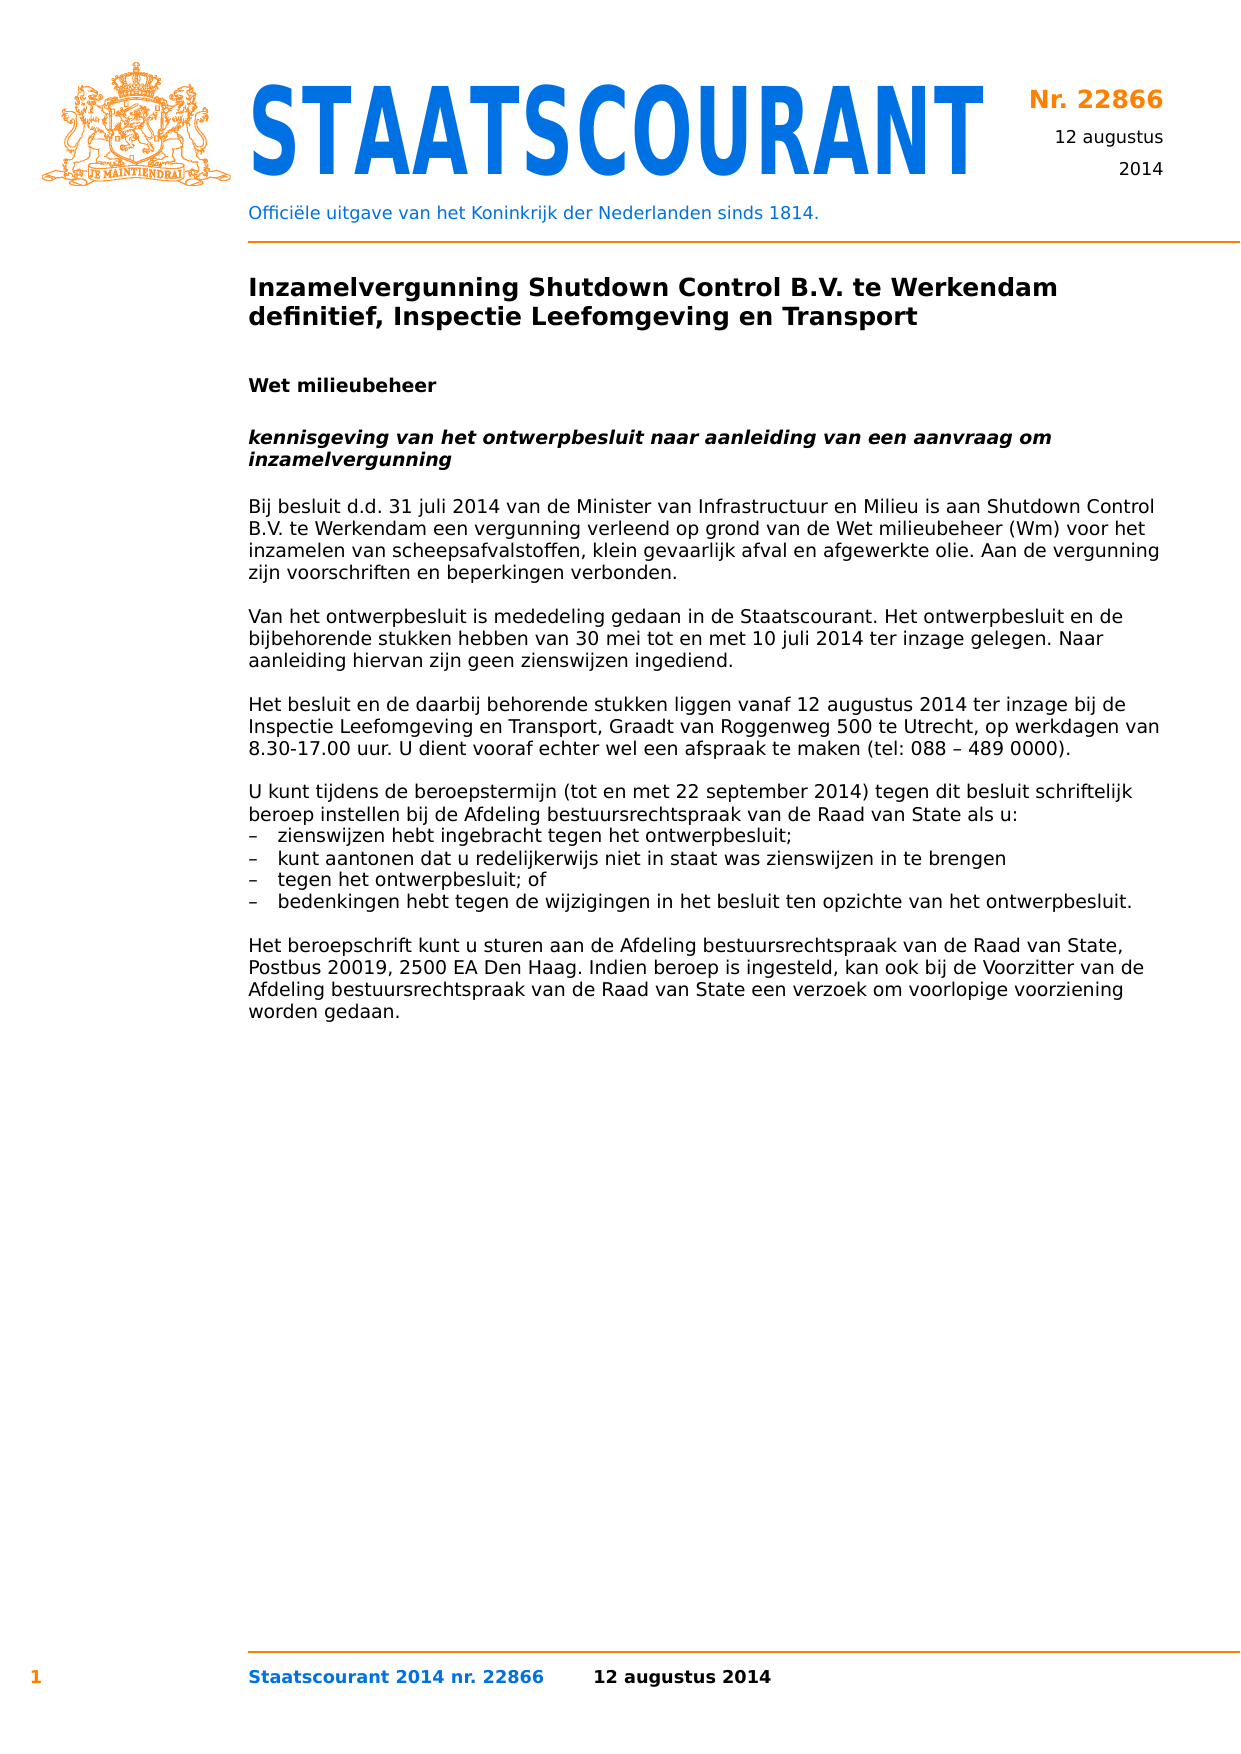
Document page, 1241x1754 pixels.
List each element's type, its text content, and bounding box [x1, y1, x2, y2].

text – zienswijzen hebt ingebracht tegen het ontwerpbesluit; [248, 825, 1163, 847]
table_header Nr. 22866 [998, 62, 1240, 121]
subtitle Inzamelvergunning Shutdown Control B.V. te Werkendam definitief, Inspectie Leefomgeving en Transport [248, 273, 1163, 331]
subtitle kennisgeving van het ontwerpbesluit naar aanleiding van een aanvraag om inzamelvergunning [248, 427, 1163, 471]
text U kunt tijdens de beroepstermijn (tot en met 22 september 2014) tegen dit besluit schriftelijk beroep instellen bij de Afdeling bestuursrechtspraak van de Raad van State als u: [248, 781, 1163, 825]
text – kunt aantonen dat u redelijkerwijs niet in staat was zienswijzen in te brengen [248, 847, 1163, 869]
text – tegen het ontwerpbesluit; of [248, 869, 1163, 891]
text Van het ontwerpbesluit is mededeling gedaan in de Staatscourant. Het ontwerpbesluit en de bijbehorende stukken hebben van 30 mei tot en met 10 juli 2014 ter inzage gelegen. Naar aanleiding hiervan zijn geen zienswijzen ingediend. [248, 606, 1163, 672]
subtitle Wet milieubeheer [248, 375, 1163, 397]
text Het beroepschrift kunt u sturen aan de Afdeling bestuursrechtspraak van de Raad van State, Postbus 20019, 2500 EA Den Haag. Indien beroep is ingesteld, kan ook bij de Voorzitter van de Afdeling bestuursrechtspraak van de Raad van State een verzoek om voorlopige voorziening worden gedaan. [248, 935, 1163, 1023]
text Bij besluit d.d. 31 juli 2014 van de Minister van Infrastructuur en Milieu is aan Shutdown Control B.V. te Werkendam een vergunning verleend op grond van de Wet milieubeheer (Wm) voor het inzamelen van scheepsafvalstoffen, klein gevaarlijk afval en afgewerkte olie. Aan de vergunning zijn voorschriften en beperkingen verbonden. [248, 496, 1163, 584]
text Het besluit en de daarbij behorende stukken liggen vanaf 12 augustus 2014 ter inzage bij de Inspectie Leefomgeving en Transport, Graadt van Roggenweg 500 te Utrecht, op werkdagen van 8.30-17.00 uur. U dient vooraf echter wel een afspraak te maken (tel: 088 – 489 0000). [248, 694, 1163, 759]
table_header [25, 62, 248, 241]
table_cell 12 augustus [998, 121, 1240, 153]
text – bedenkingen hebt tegen de wijzigingen in het besluit ten opzichte van het ontwerpbesluit. [248, 891, 1163, 913]
table_cell 2014 [998, 153, 1240, 203]
picture [41, 62, 231, 186]
table_header STAATSCOURANT [248, 62, 998, 203]
table_cell Officiële uitgave van het Koninkrijk der Nederlanden sinds 1814. [248, 203, 1240, 241]
